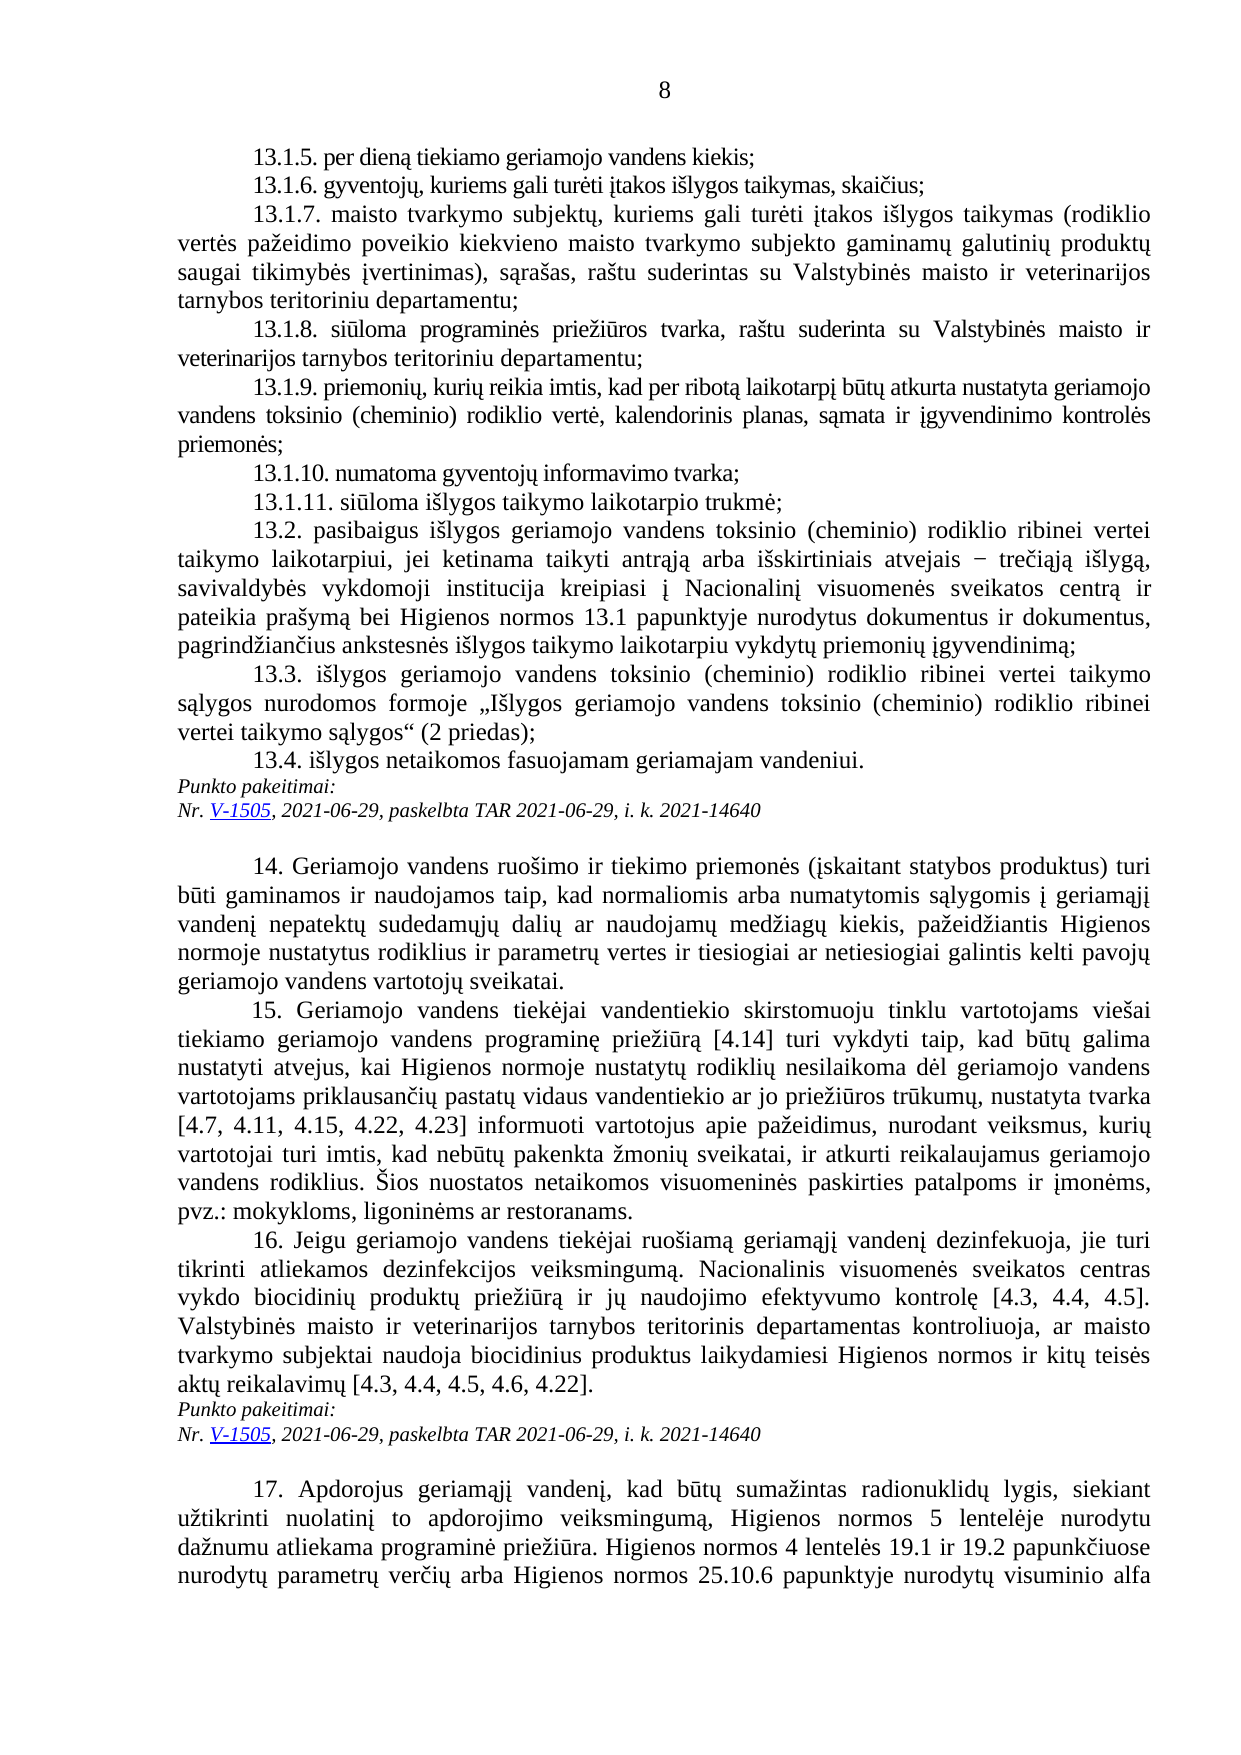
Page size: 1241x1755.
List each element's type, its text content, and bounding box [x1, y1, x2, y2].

text 13.1.9. priemonių, kurių reikia imtis, kad per ribotą laikotarpį būtų atkurta nustatyta geriamojo vandens toksinio (cheminio) rodiklio vertė, kalendorinis planas, sąmata ir įgyvendinimo kontrolės priemonės; [177, 372, 1152, 458]
text 14. Geriamojo vandens ruošimo ir tiekimo priemonės (įskaitant statybos produktus) turi būti gaminamos ir naudojamos taip, kad normaliomis arba numatytomis sąlygomis į geriamąjį vandenį nepatektų sudedamųjų dalių ar naudojamų medžiagų kiekis, pažeidžiantis Higienos normoje nustatytus rodiklius ir parametrų vertes ir tiesiogiai ar netiesiogiai galintis kelti pavojų geriamojo vandens vartotojų sveikatai. [177, 851, 1152, 995]
text Punkto pakeitimai: [177, 774, 1152, 798]
text 13.1.6. gyventojų, kuriems gali turėti įtakos išlygos taikymas, skaičius; [177, 171, 1152, 199]
text 13.1.8. siūloma programinės priežiūros tvarka, raštu suderinta su Valstybinės maisto ir veterinarijos tarnybos teritoriniu departamentu; [177, 314, 1152, 372]
text 13.4. išlygos netaikomos fasuojamam geriamajam vandeniui. [177, 746, 1152, 774]
text Nr. V-1505, 2021-06-29, paskelbta TAR 2021-06-29, i. k. 2021-14640 [177, 1421, 1152, 1446]
text 13.2. pasibaigus išlygos geriamojo vandens toksinio (cheminio) rodiklio ribinei vertei taikymo laikotarpiui, jei ketinama taikyti antrąją arba išskirtiniais atvejais − trečiąją išlygą, savivaldybės vykdomoji institucija kreipiasi į Nacionalinį visuomenės sveikatos centrą ir pateikia prašymą bei Higienos normos 13.1 papunktyje nurodytus dokumentus ir dokumentus, pagrindžiančius ankstesnės išlygos taikymo laikotarpiu vykdytų priemonių įgyvendinimą; [177, 516, 1152, 659]
text 17. Apdorojus geriamąjį vandenį, kad būtų sumažintas radionuklidų lygis, siekiant užtikrinti nuolatinį to apdorojimo veiksmingumą, Higienos normos 5 lentelėje nurodytu dažnumu atliekama programinė priežiūra. Higienos normos 4 lentelės 19.1 ir 19.2 papunkčiuose nurodytų parametrų verčių arba Higienos normos 25.10.6 papunktyje nurodytų visuminio alfa [177, 1474, 1152, 1589]
text 16. Jeigu geriamojo vandens tiekėjai ruošiamą geriamąjį vandenį dezinfekuoja, jie turi tikrinti atliekamos dezinfekcijos veiksmingumą. Nacionalinis visuomenės sveikatos centras vykdo biocidinių produktų priežiūrą ir jų naudojimo efektyvumo kontrolę [4.3, 4.4, 4.5]. Valstybinės maisto ir veterinarijos tarnybos teritorinis departamentas kontroliuoja, ar maisto tvarkymo subjektai naudoja biocidinius produktus laikydamiesi Higienos normos ir kitų teisės aktų reikalavimų [4.3, 4.4, 4.5, 4.6, 4.22]. [177, 1225, 1152, 1397]
text 13.1.10. numatoma gyventojų informavimo tvarka; [177, 458, 1152, 487]
text 13.1.11. siūloma išlygos taikymo laikotarpio trukmė; [177, 487, 1152, 516]
text 13.1.7. maisto tvarkymo subjektų, kuriems gali turėti įtakos išlygos taikymas (rodiklio vertės pažeidimo poveikio kiekvieno maisto tvarkymo subjekto gaminamų galutinių produktų saugai tikimybės įvertinimas), sąrašas, raštu suderintas su Valstybinės maisto ir veterinarijos tarnybos teritoriniu departamentu; [177, 199, 1152, 314]
text 13.3. išlygos geriamojo vandens toksinio (cheminio) rodiklio ribinei vertei taikymo sąlygos nurodomos formoje „Išlygos geriamojo vandens toksinio (cheminio) rodiklio ribinei vertei taikymo sąlygos“ (2 priedas); [177, 659, 1152, 746]
text Nr. V-1505, 2021-06-29, paskelbta TAR 2021-06-29, i. k. 2021-14640 [177, 798, 1152, 822]
text 13.1.5. per dieną tiekiamo geriamojo vandens kiekis; [177, 142, 1152, 171]
text Punkto pakeitimai: [177, 1397, 1152, 1421]
text 15. Geriamojo vandens tiekėjai vandentiekio skirstomuoju tinklu vartotojams viešai tiekiamo geriamojo vandens programinę priežiūrą [4.14] turi vykdyti taip, kad būtų galima nustatyti atvejus, kai Higienos normoje nustatytų rodiklių nesilaikoma dėl geriamojo vandens vartotojams priklausančių pastatų vidaus vandentiekio ar jo priežiūros trūkumų, nustatyta tvarka [4.7, 4.11, 4.15, 4.22, 4.23] informuoti vartotojus apie pažeidimus, nurodant veiksmus, kurių vartotojai turi imtis, kad nebūtų pakenkta žmonių sveikatai, ir atkurti reikalaujamus geriamojo vandens rodiklius. Šios nuostatos netaikomos visuomeninės paskirties patalpoms ir įmonėms, pvz.: mokykloms, ligoninėms ar restoranams. [177, 995, 1152, 1225]
